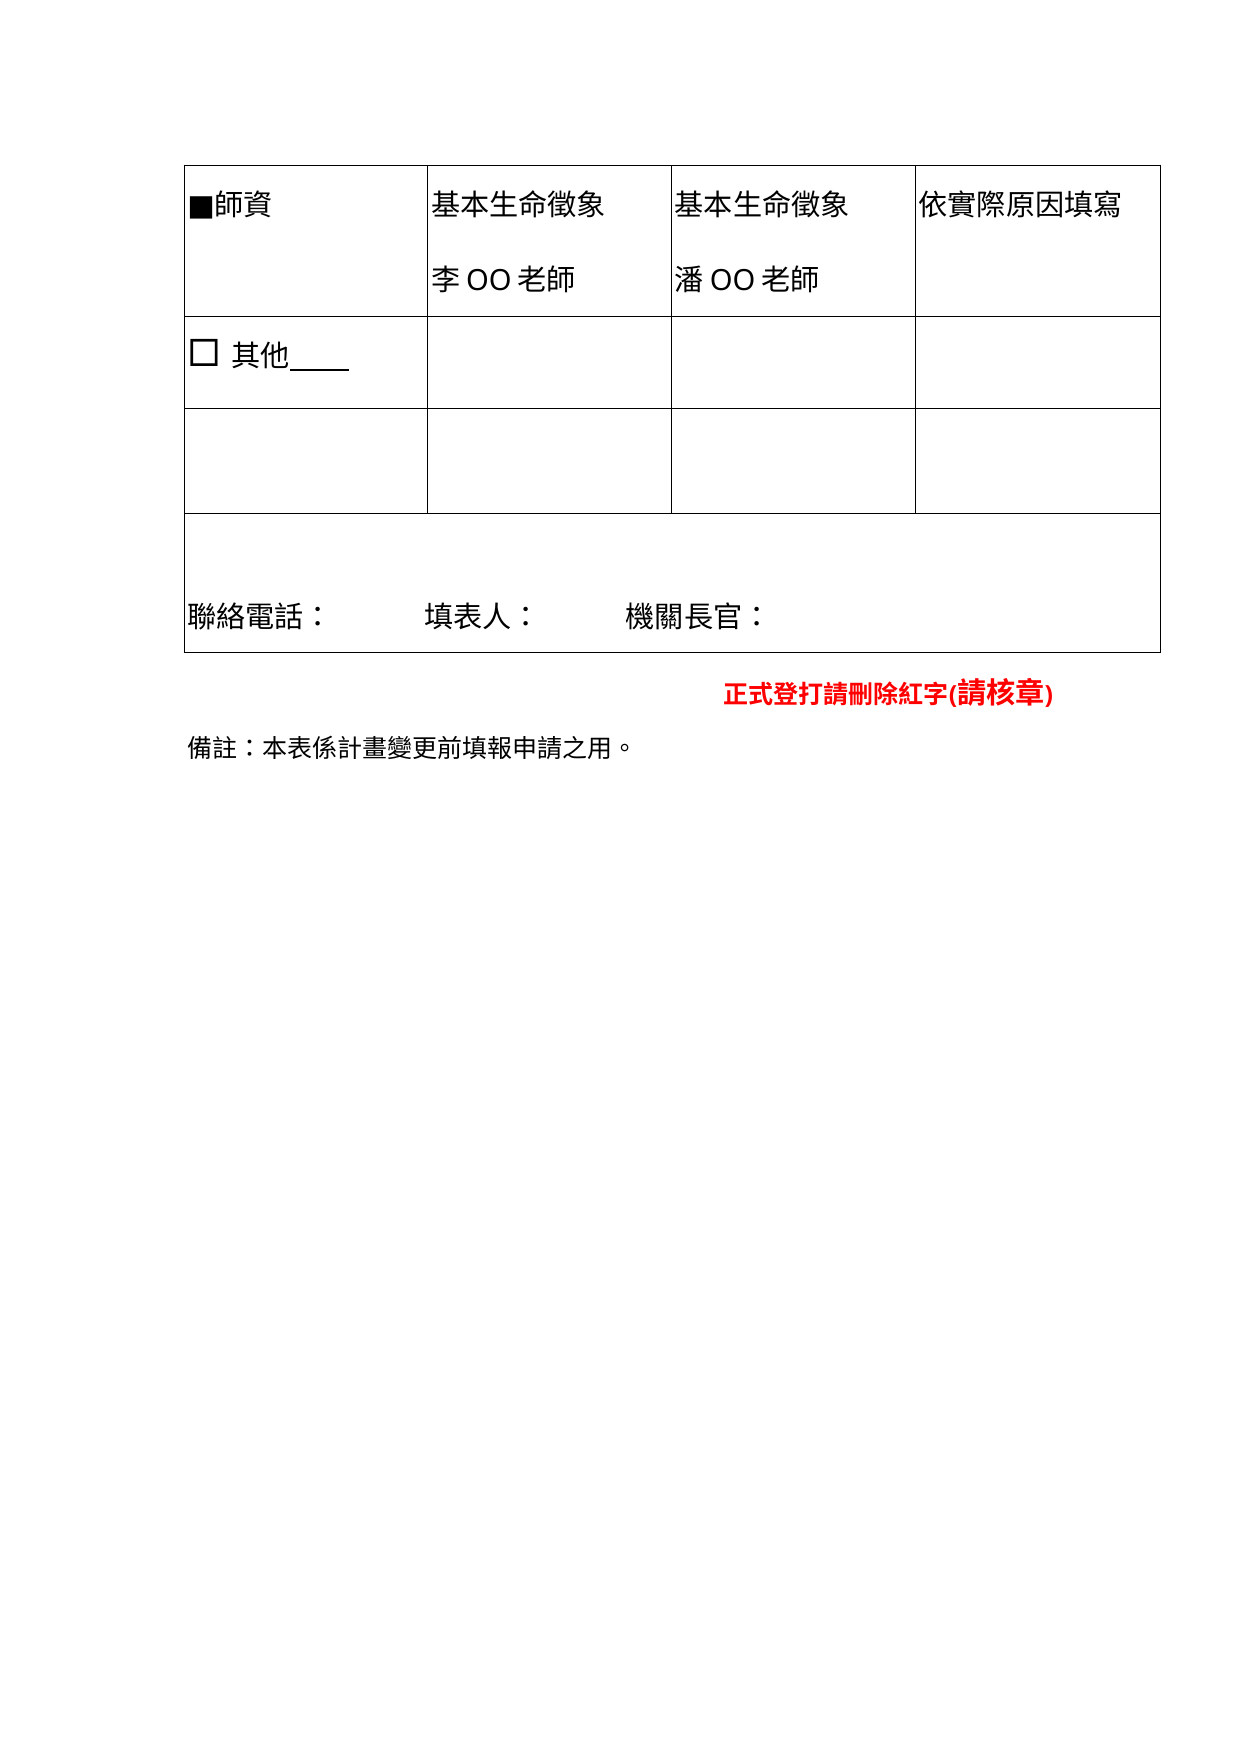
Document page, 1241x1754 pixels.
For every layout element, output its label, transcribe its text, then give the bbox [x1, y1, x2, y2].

table_cell 基本生命徵象 李OO老師 [428, 166, 671, 316]
table_cell [672, 317, 915, 408]
table_cell [916, 409, 1160, 513]
table_cell [428, 409, 671, 513]
table_cell [916, 317, 1160, 408]
table_cell 基本生命徵象 潘OO老師 [672, 166, 915, 316]
text 正式登打請刪除紅字(請核章) [150, 653, 1053, 728]
table_cell ■師資 [185, 166, 427, 316]
table_cell 其他 [185, 317, 427, 408]
table_cell 聯絡電話： 填表人： 機關長官： [185, 514, 1160, 652]
table_cell [672, 409, 915, 513]
table_cell [428, 317, 671, 408]
table_cell [185, 409, 427, 513]
table_cell 依實際原因填寫 [916, 166, 1160, 316]
text 備註：本表係計畫變更前填報申請之用。 [187, 728, 1053, 765]
